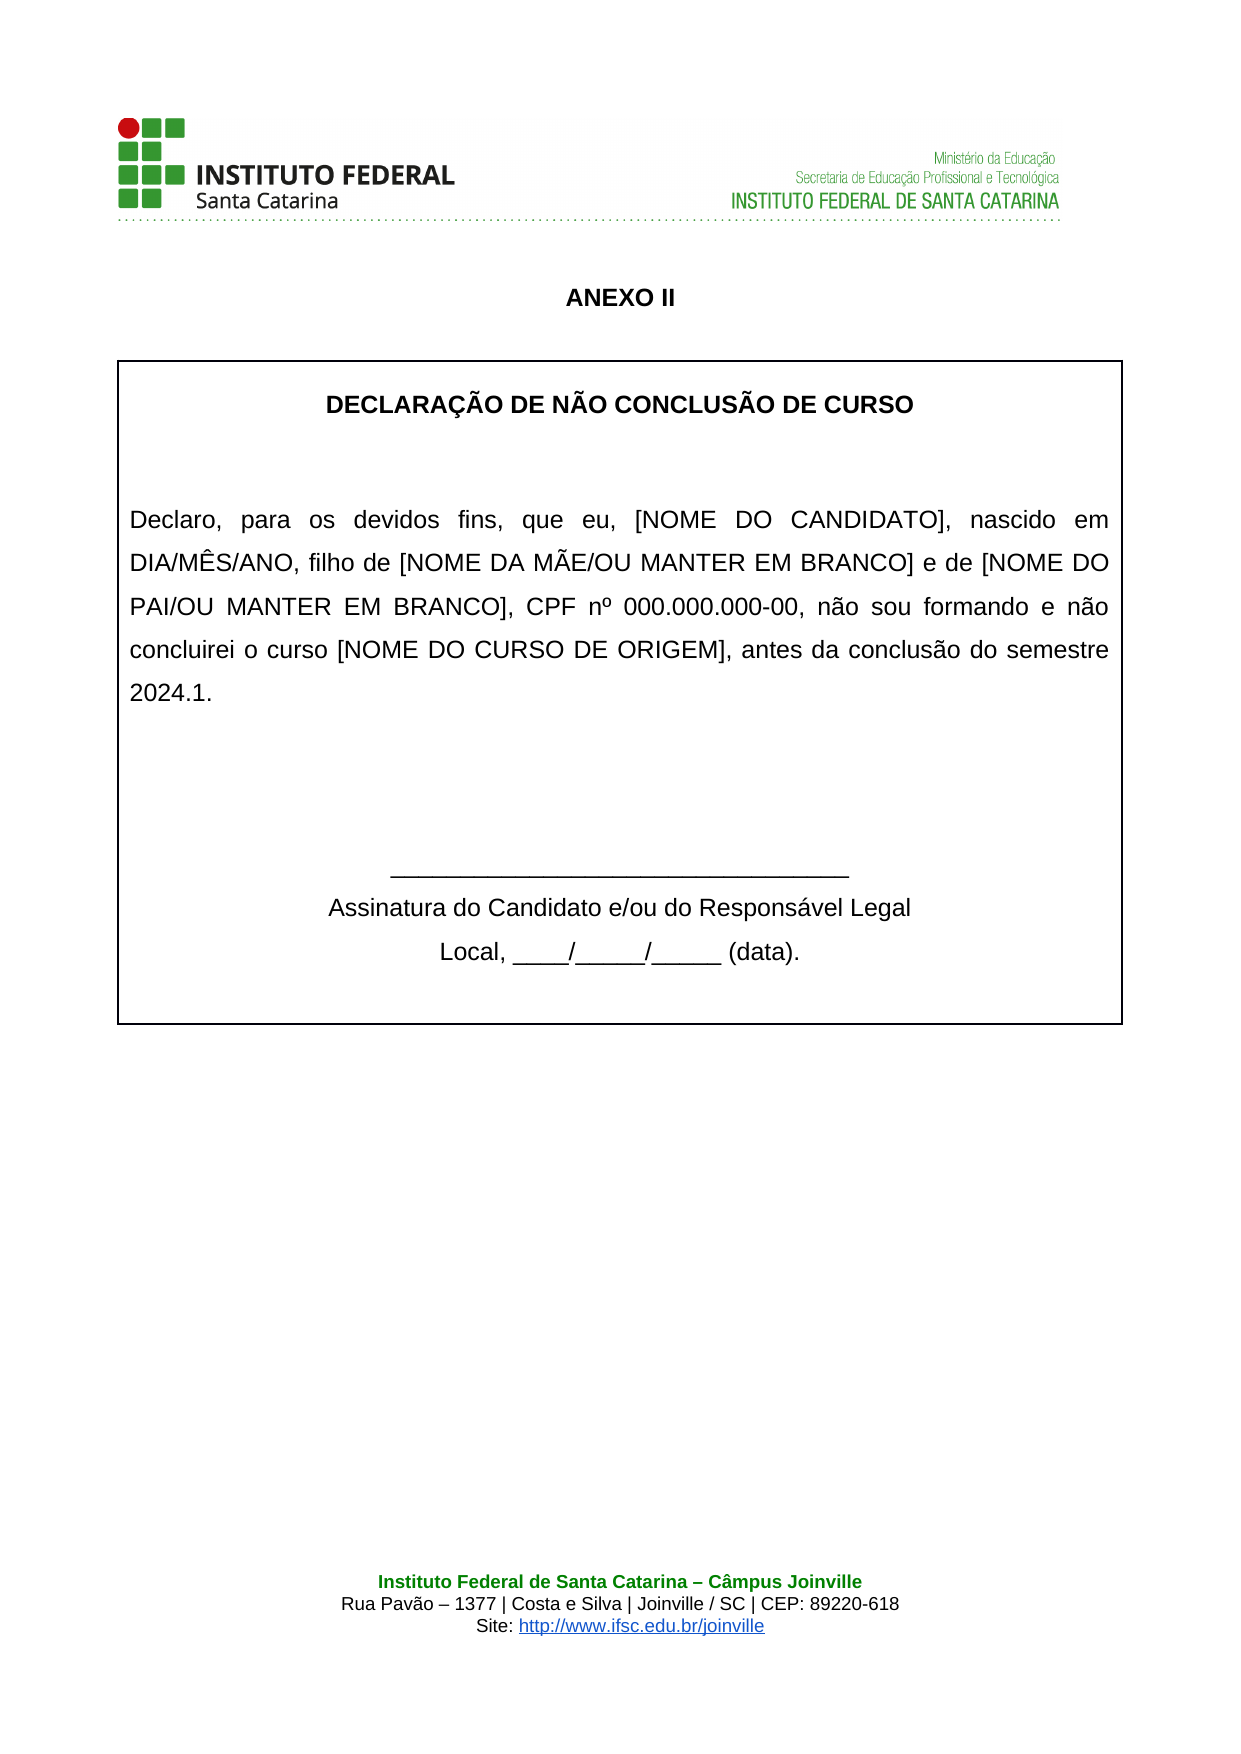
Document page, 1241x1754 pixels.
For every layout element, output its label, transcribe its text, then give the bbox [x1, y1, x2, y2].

subtitle ANEXO II [118, 283, 1122, 312]
table_header DECLARAÇÃO DE NÃO CONCLUSÃO DE CURSO Declaro, para os devidos fins, que eu, [NOME DO CANDIDATO], nascido em DIA/MÊS/ANO, filho de [NOME DA MÃE/OU MANTER EM BRANCO] e de [NOME DO PAI/OU MANTER EM BRANCO], CPF nº 000.000.000-00, não sou formando e não concluirei o curso [NOME DO CURSO DE ORIGEM], antes da conclusão do semestre 2024.1. _________________________________ Assinatura do Candidato e/ou do Responsável Legal Local, ____/_____/_____ (data). [119, 362, 1121, 1023]
